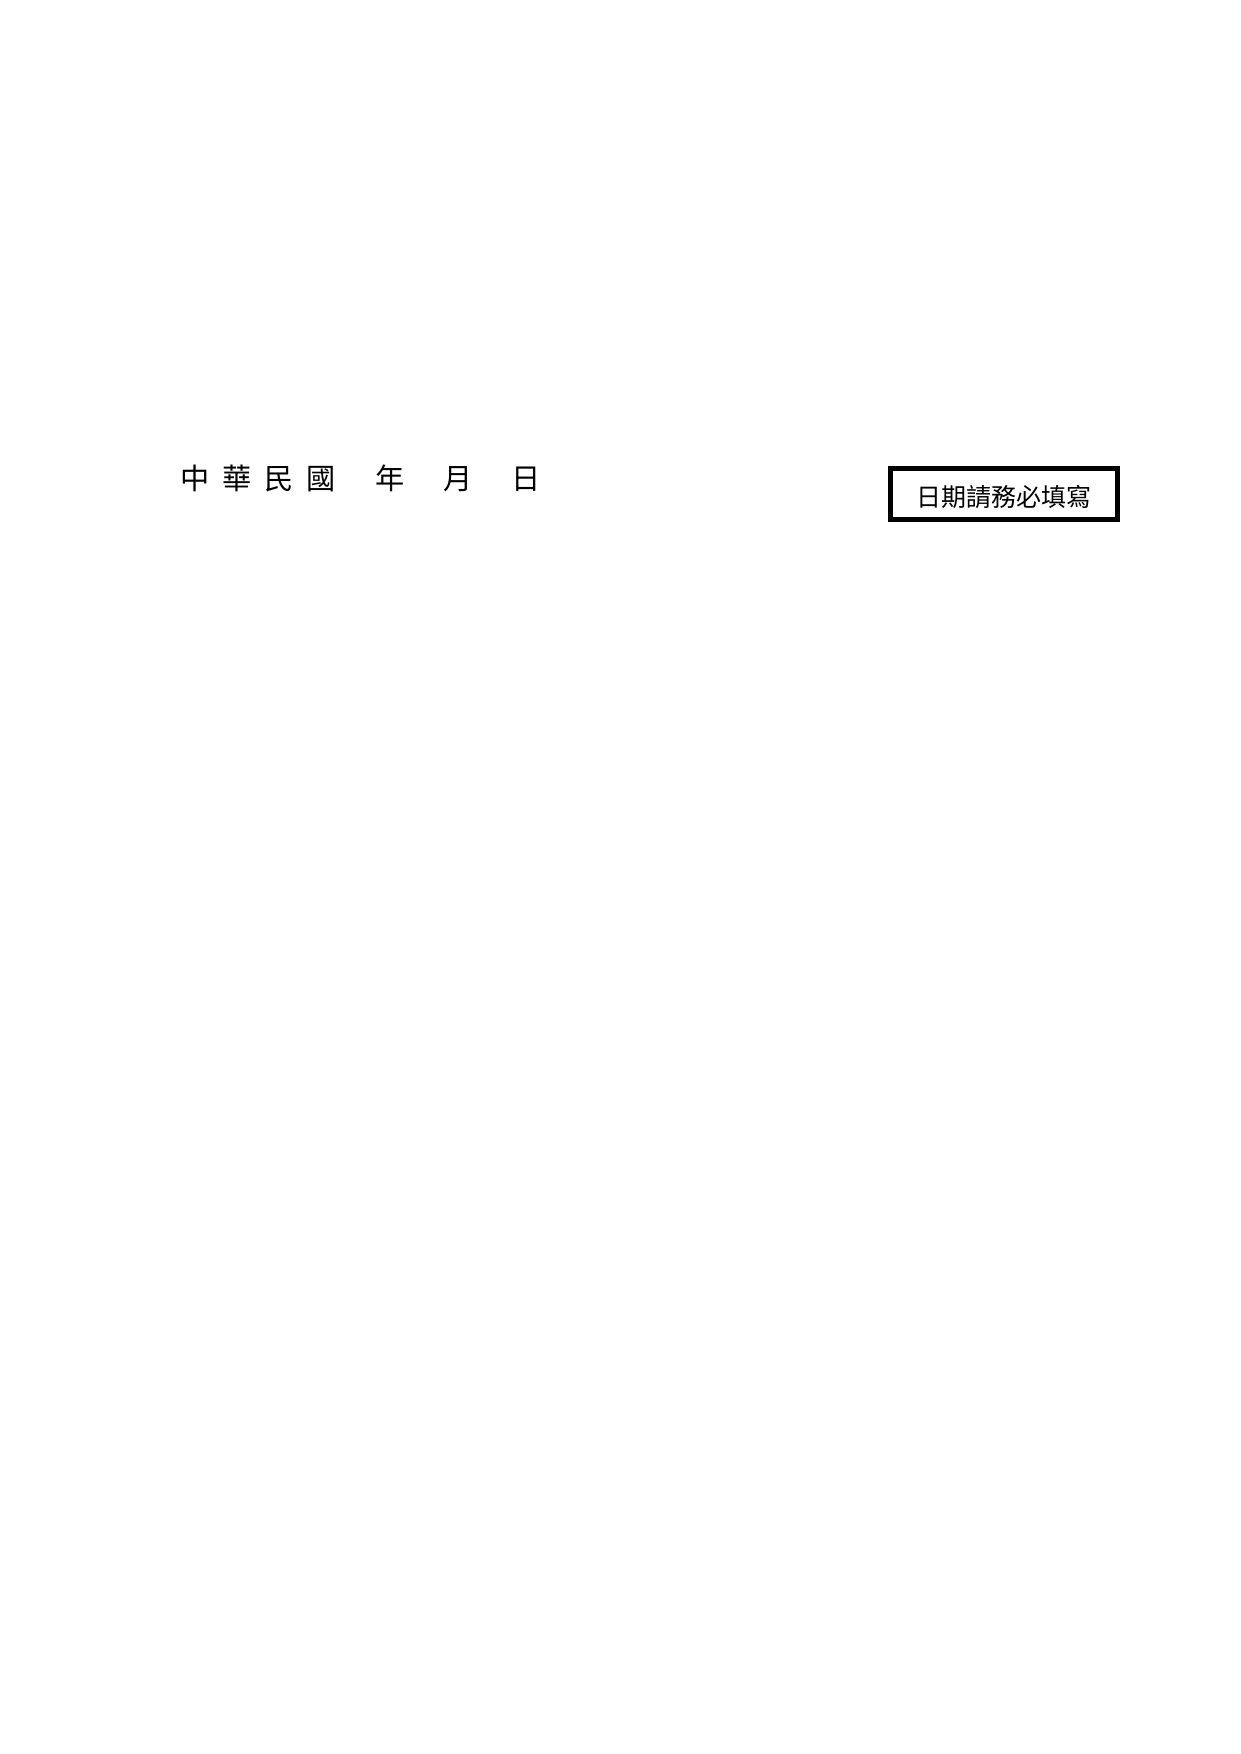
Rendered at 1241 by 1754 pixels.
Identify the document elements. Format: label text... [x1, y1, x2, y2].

text 中 華 民 國 年 月 日 [180, 446, 841, 500]
text 日期請務必填寫 [908, 478, 1100, 510]
